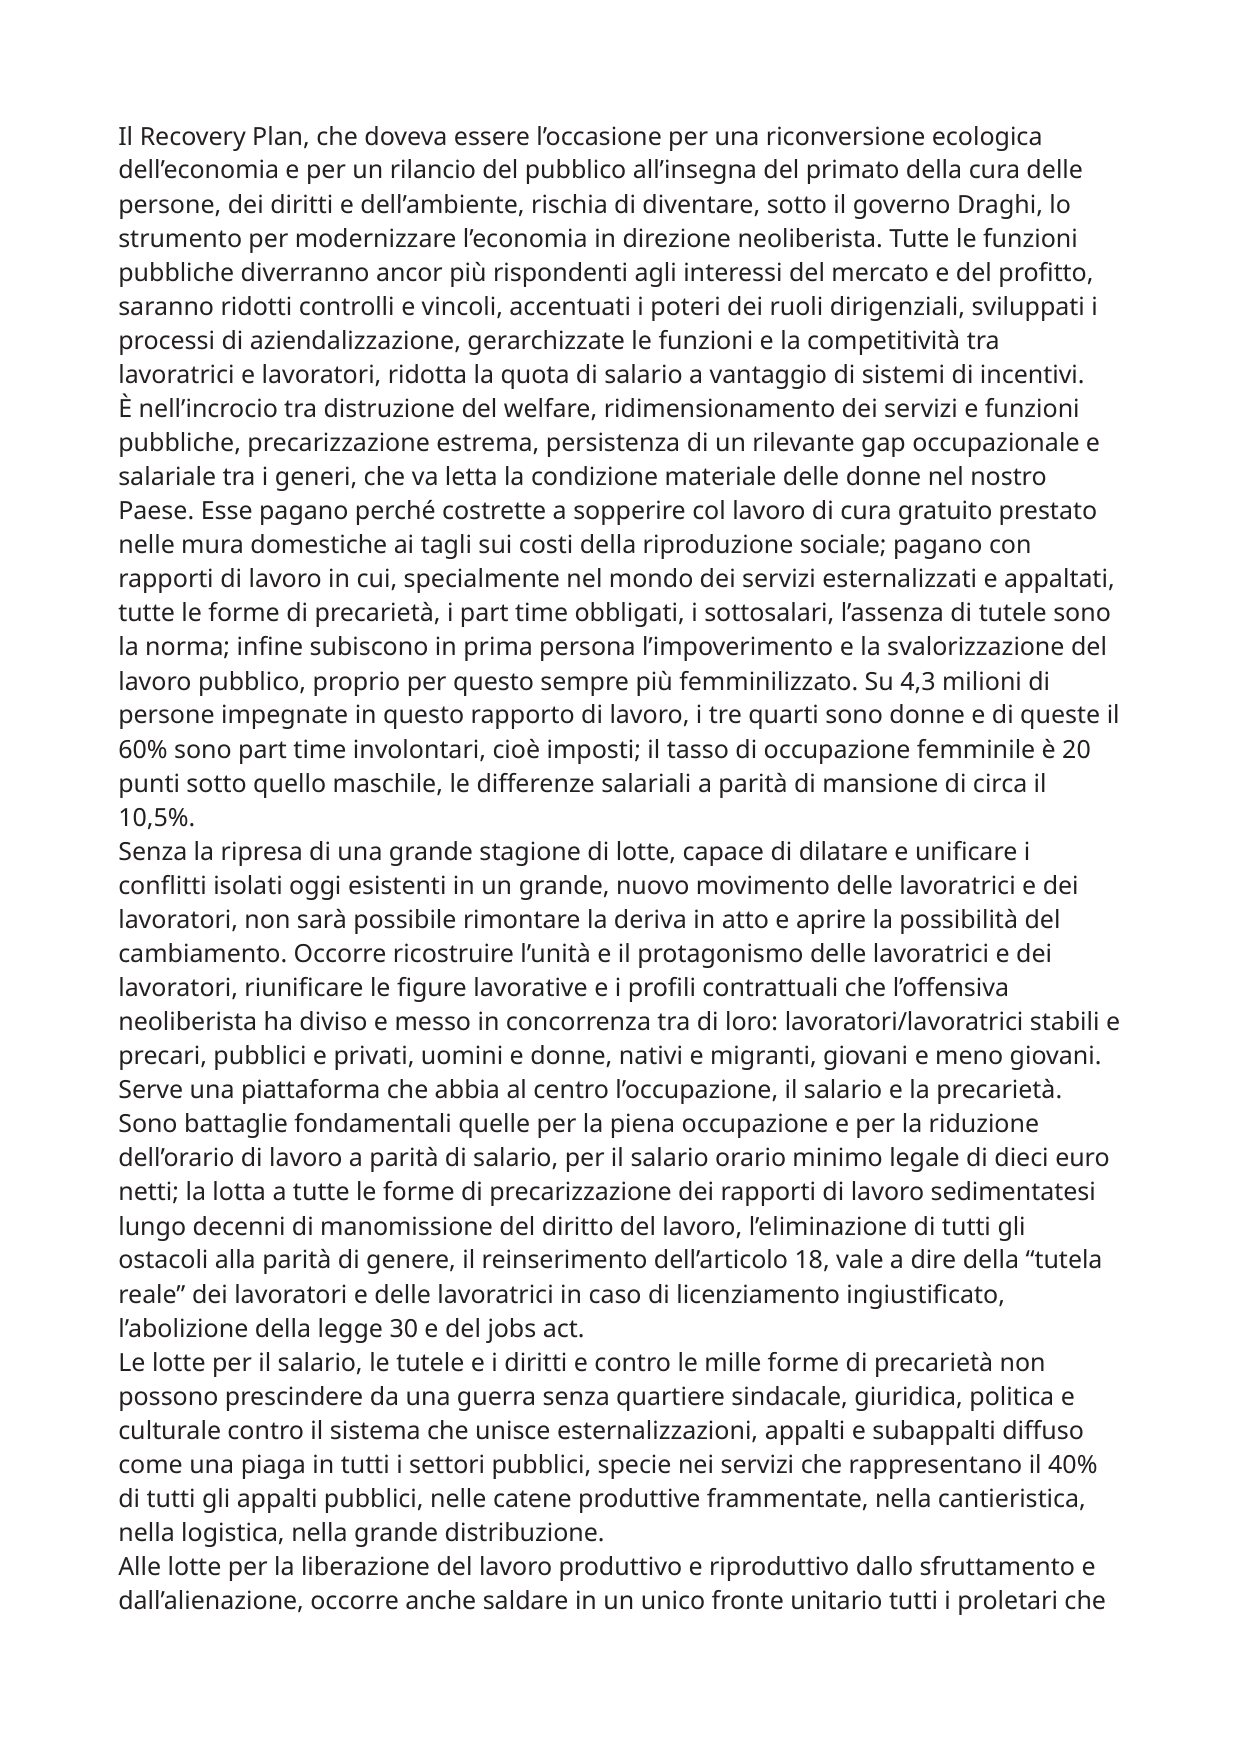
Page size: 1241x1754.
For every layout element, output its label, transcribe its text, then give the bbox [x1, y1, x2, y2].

text Sono battaglie fondamentali quelle per la piena occupazione e per la riduzione dell’orario di lavoro a parità di salario, per il salario orario minimo legale di dieci euro netti; la lotta a tutte le forme di precarizzazione dei rapporti di lavoro sedimentatesi lungo decenni di manomissione del diritto del lavoro, l’eliminazione di tutti gli ostacoli alla parità di genere, il reinserimento dell’articolo 18, vale a dire della “tutela reale” dei lavoratori e delle lavoratrici in caso di licenziamento ingiustificato, l’abolizione della legge 30 e del jobs act. [118, 1106, 1122, 1344]
text Alle lotte per la liberazione del lavoro produttivo e riproduttivo dallo sfruttamento e dall’alienazione, occorre anche saldare in un unico fronte unitario tutti i proletari che [118, 1549, 1122, 1617]
text È nell’incrocio tra distruzione del welfare, ridimensionamento dei servizi e funzioni pubbliche, precarizzazione estrema, persistenza di un rilevante gap occupazionale e salariale tra i generi, che va letta la condizione materiale delle donne nel nostro Paese. Esse pagano perché costrette a sopperire col lavoro di cura gratuito prestato nelle mura domestiche ai tagli sui costi della riproduzione sociale; pagano con rapporti di lavoro in cui, specialmente nel mondo dei servizi esternalizzati e appaltati, tutte le forme di precarietà, i part time obbligati, i sottosalari, l’assenza di tutele sono la norma; infine subiscono in prima persona l’impoverimento e la svalorizzazione del lavoro pubblico, proprio per questo sempre più femminilizzato. Su 4,3 milioni di persone impegnate in questo rapporto di lavoro, i tre quarti sono donne e di queste il 60% sono part time involontari, cioè imposti; il tasso di occupazione femminile è 20 punti sotto quello maschile, le differenze salariali a parità di mansione di circa il 10,5%. [118, 391, 1122, 833]
text Serve una piattaforma che abbia al centro l’occupazione, il salario e la precarietà. [118, 1072, 1122, 1106]
text Il Recovery Plan, che doveva essere l’occasione per una riconversione ecologica dell’economia e per un rilancio del pubblico all’insegna del primato della cura delle persone, dei diritti e dell’ambiente, rischia di diventare, sotto il governo Draghi, lo strumento per modernizzare l’economia in direzione neoliberista. Tutte le funzioni pubbliche diverranno ancor più rispondenti agli interessi del mercato e del profitto, saranno ridotti controlli e vincoli, accentuati i poteri dei ruoli dirigenziali, sviluppati i processi di aziendalizzazione, gerarchizzate le funzioni e la competitività tra lavoratrici e lavoratori, ridotta la quota di salario a vantaggio di sistemi di incentivi. [118, 118, 1122, 391]
text Le lotte per il salario, le tutele e i diritti e contro le mille forme di precarietà non possono prescindere da una guerra senza quartiere sindacale, giuridica, politica e culturale contro il sistema che unisce esternalizzazioni, appalti e subappalti diffuso come una piaga in tutti i settori pubblici, specie nei servizi che rappresentano il 40% di tutti gli appalti pubblici, nelle catene produttive frammentate, nella cantieristica, nella logistica, nella grande distribuzione. [118, 1344, 1122, 1549]
text Senza la ripresa di una grande stagione di lotte, capace di dilatare e unificare i conflitti isolati oggi esistenti in un grande, nuovo movimento delle lavoratrici e dei lavoratori, non sarà possibile rimontare la deriva in atto e aprire la possibilità del cambiamento. Occorre ricostruire l’unità e il protagonismo delle lavoratrici e dei lavoratori, riunificare le figure lavorative e i profili contrattuali che l’offensiva neoliberista ha diviso e messo in concorrenza tra di loro: lavoratori/lavoratrici stabili e precari, pubblici e privati, uomini e donne, nativi e migranti, giovani e meno giovani. [118, 833, 1122, 1072]
